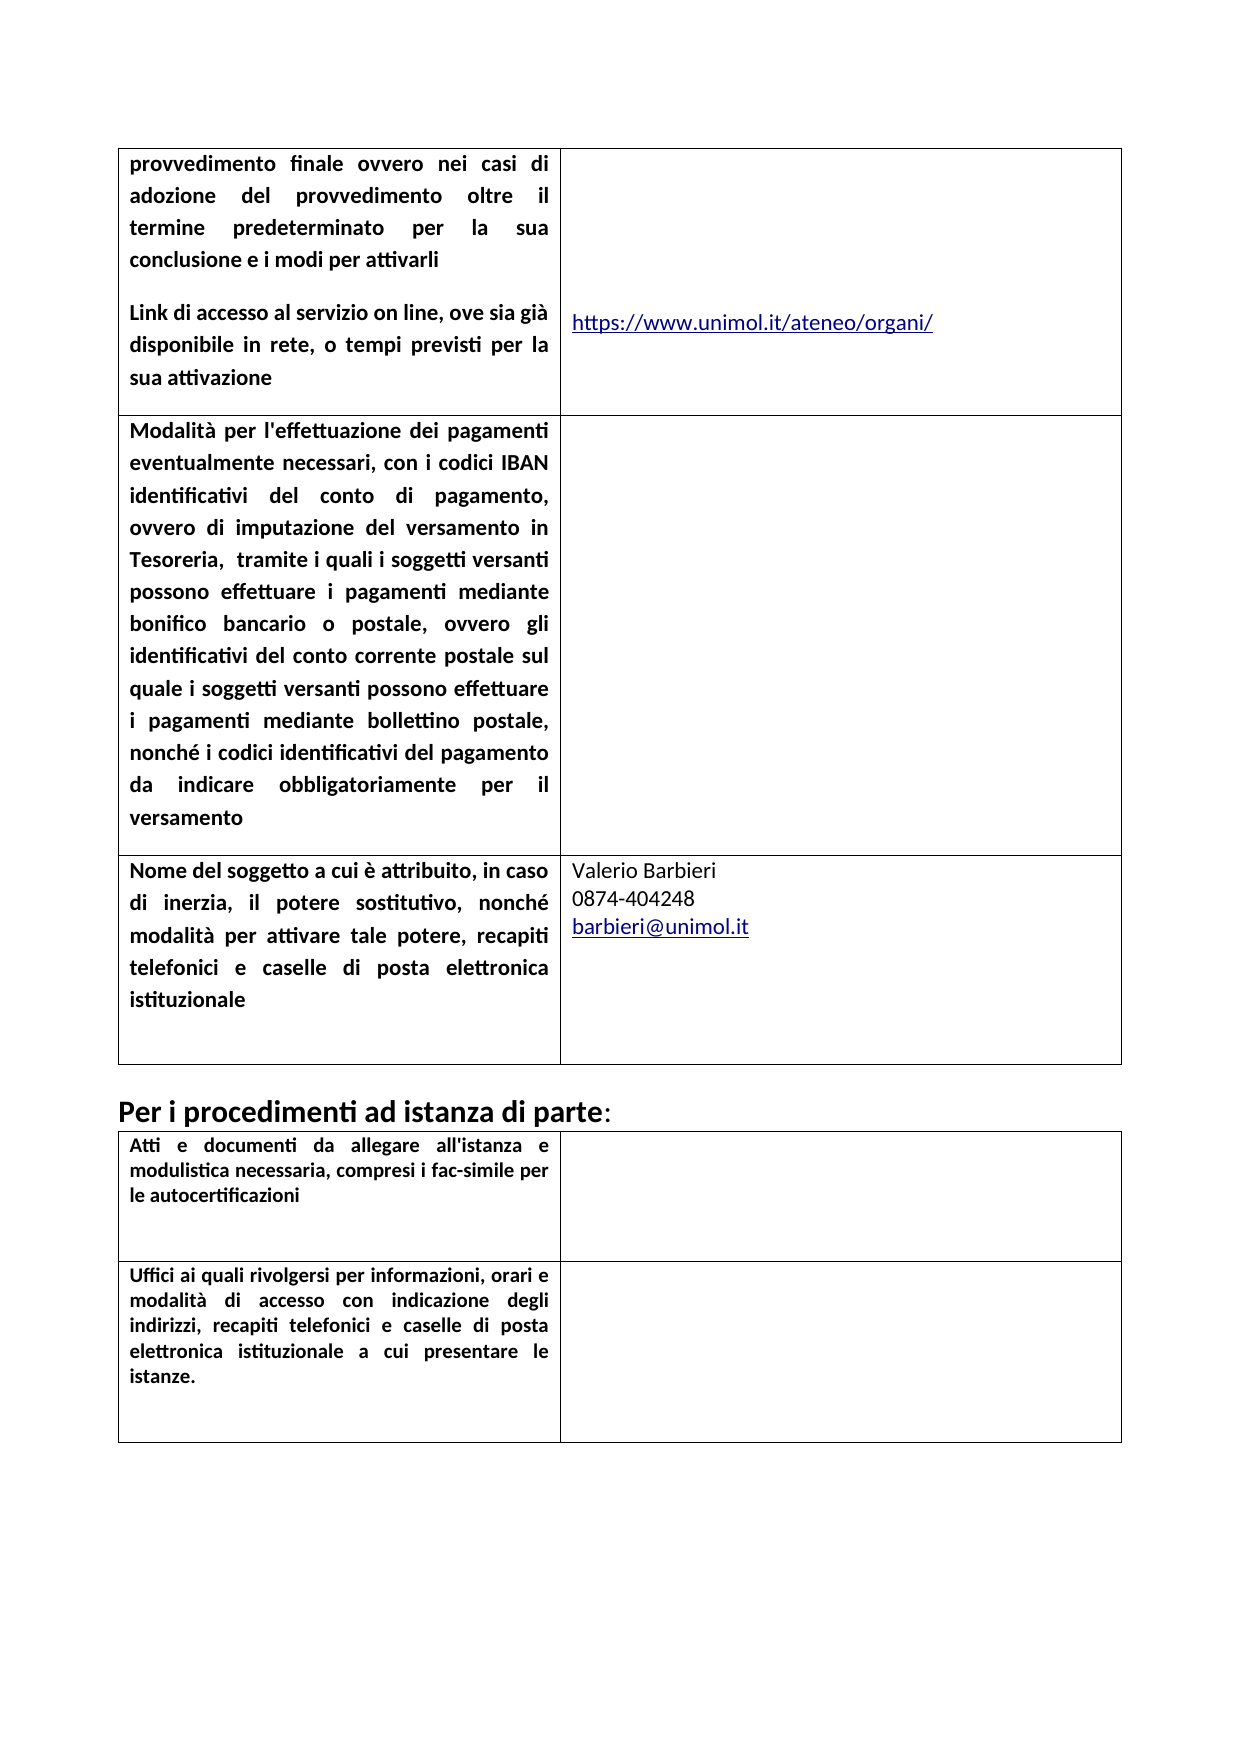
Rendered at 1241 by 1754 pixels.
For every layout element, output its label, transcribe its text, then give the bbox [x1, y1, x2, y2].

table_cell [561, 416, 1121, 855]
table_header [561, 1132, 1121, 1261]
table_header Atti e documenti da allegare all'istanza e modulistica necessaria, compresi i fac-simile per le autocertificazioni [119, 1132, 560, 1261]
text Per i procedimenti ad istanza di parte: [118, 1093, 1122, 1131]
table_cell Uffici ai quali rivolgersi per informazioni, orari e modalità di accesso con indicazione degli indirizzi, recapiti telefonici e caselle di posta elettronica istituzionale a cui presentare le istanze. [119, 1262, 560, 1442]
table_cell [561, 1262, 1121, 1442]
table_cell provvedimento finale ovvero nei casi di adozione del provvedimento oltre il termine predeterminato per la sua conclusione e i modi per attivarli Link di accesso al servizio on line, ove sia già disponibile in rete, o tempi previsti per la sua attivazione [119, 149, 560, 415]
table_cell Nome del soggetto a cui è attribuito, in caso di inerzia, il potere sostitutivo, nonché modalità per attivare tale potere, recapiti telefonici e caselle di posta elettronica istituzionale [119, 856, 560, 1063]
table_cell Valerio Barbieri 0874-404248 barbieri@unimol.it [561, 856, 1121, 1063]
table_cell Modalità per l'effettuazione dei pagamenti eventualmente necessari, con i codici IBAN identificativi del conto di pagamento, ovvero di imputazione del versamento in Tesoreria, tramite i quali i soggetti versanti possono effettuare i pagamenti mediante bonifico bancario o postale, ovvero gli identificativi del conto corrente postale sul quale i soggetti versanti possono effettuare i pagamenti mediante bollettino postale, nonché i codici identificativi del pagamento da indicare obbligatoriamente per il versamento [119, 416, 560, 855]
table_cell https://www.unimol.it/ateneo/organi/ [561, 149, 1121, 415]
